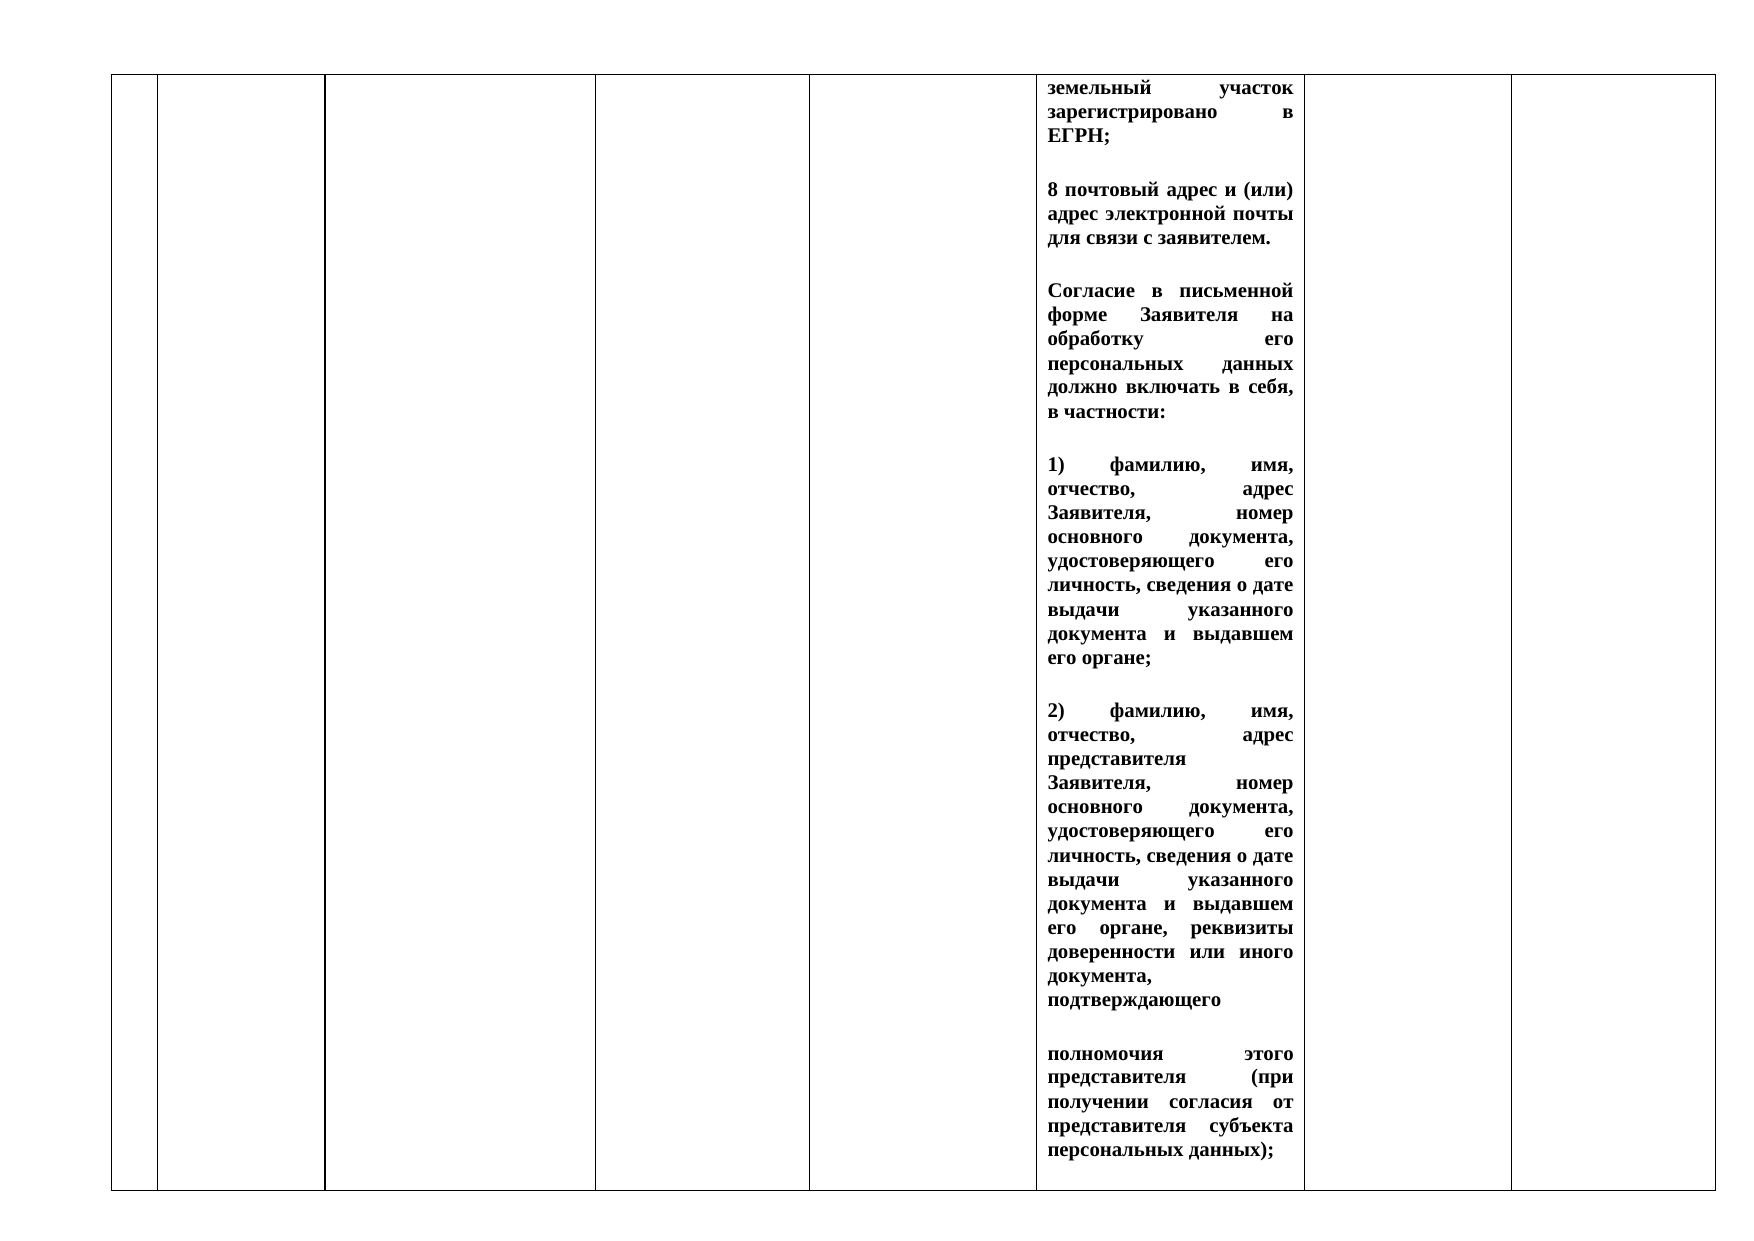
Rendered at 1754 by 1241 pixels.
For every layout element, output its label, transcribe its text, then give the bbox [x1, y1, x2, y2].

table_cell [112, 75, 157, 1190]
table_cell [1512, 75, 1715, 1190]
table_cell [1305, 75, 1511, 1190]
table_cell [158, 75, 324, 1190]
table_cell земельный участок зарегистрировано в ЕГРН; 8 почтовый адрес и (или) адрес электронной почты для связи с заявителем. Согласие в письменной форме Заявителя на обработку его персональных данных должно включать в себя, в частности: 1) фамилию, имя, отчество, адрес Заявителя, номер основного документа, удостоверяющего его личность, сведения о дате выдачи указанного документа и выдавшем его органе; 2) фамилию, имя, отчество, адрес представителя Заявителя, номер основного документа, удостоверяющего его личность, сведения о дате выдачи указанного документа и выдавшем его органе, реквизиты доверенности или иного документа, подтверждающего полномочия этого представителя (при получении согласия от представителя субъекта персональных данных); [1037, 75, 1304, 1190]
table_cell [326, 75, 595, 1190]
table_cell [810, 75, 1036, 1190]
table_cell [596, 75, 809, 1190]
